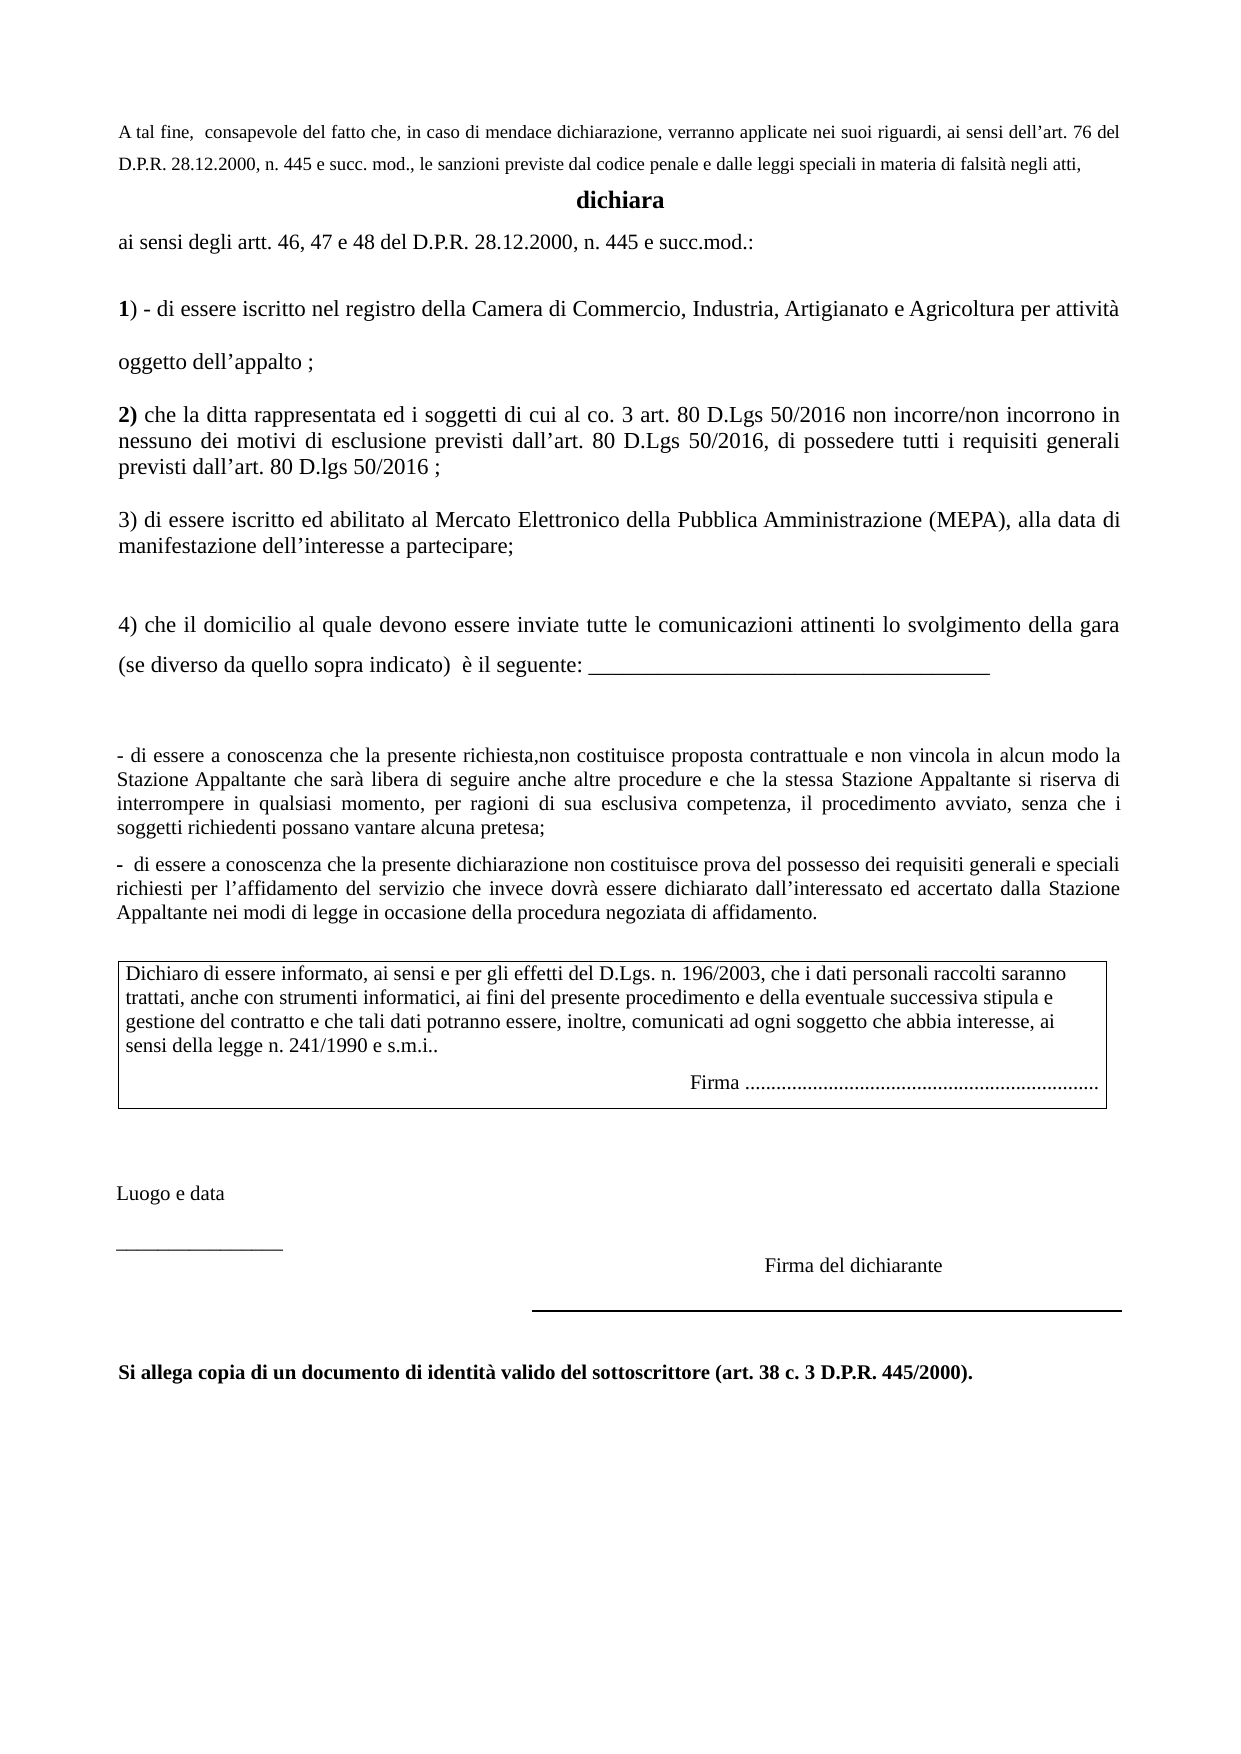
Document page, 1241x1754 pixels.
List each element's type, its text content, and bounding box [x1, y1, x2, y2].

text ai sensi degli artt. 46, 47 e 48 del D.P.R. 28.12.2000, n. 445 e succ.mod.: [118, 229, 1122, 254]
text 3) di essere iscritto ed abilitato al Mercato Elettronico della Pubblica Amministrazione (MEPA), alla data di manifestazione dell’interesse a partecipare; [118, 506, 1122, 559]
text 1) - di essere iscritto nel registro della Camera di Commercio, Industria, Artigianato e Agricoltura per attività oggetto dell’appalto ; [118, 295, 1122, 374]
table_header Dichiaro di essere informato, ai sensi e per gli effetti del D.Lgs. n. 196/2003, che i dati personali raccolti saranno trattati, anche con strumenti informatici, ai fini del presente procedimento e della eventuale successiva stipula e gestione del contratto e che tali dati potranno essere, inoltre, comunicati ad ogni soggetto che abbia interesse, ai sensi della legge n. 241/1990 e s.m.i.. Firma .................................................................... [119, 962, 1106, 1108]
text dichiara [118, 186, 1122, 214]
text Luogo e data [116, 1181, 1122, 1205]
text - di essere a conoscenza che la presente dichiarazione non costituisce prova del possesso dei requisiti generali e speciali richiesti per l’affidamento del servizio che invece dovrà essere dichiarato dall’interessato ed accertato dalla Stazione Appaltante nei modi di legge in occasione della procedura negoziata di affidamento. [116, 852, 1122, 924]
text Firma del dichiarante [532, 1253, 1122, 1277]
text 2) che la ditta rappresentata ed i soggetti di cui al co. 3 art. 80 D.Lgs 50/2016 non incorre/non incorrono in nessuno dei motivi di esclusione previsti dall’art. 80 D.Lgs 50/2016, di possedere tutti i requisiti generali previsti dall’art. 80 D.lgs 50/2016 ; [118, 401, 1122, 480]
text Si allega copia di un documento di identità valido del sottoscrittore (art. 38 c. 3 D.P.R. 445/2000). [118, 1360, 1122, 1384]
text A tal fine, consapevole del fatto che, in caso di mendace dichiarazione, verranno applicate nei suoi riguardi, ai sensi dell’art. 76 del D.P.R. 28.12.2000, n. 445 e succ. mod., le sanzioni previste dal codice penale e dalle leggi speciali in materia di falsità negli atti, [118, 121, 1122, 175]
text - di essere a conoscenza che la presente richiesta,non costituisce proposta contrattuale e non vincola in alcun modo la Stazione Appaltante che sarà libera di seguire anche altre procedure e che la stessa Stazione Appaltante si riserva di interrompere in qualsiasi momento, per ragioni di sua esclusiva competenza, il procedimento avviato, senza che i soggetti richiedenti possano vantare alcuna pretesa; [117, 743, 1122, 839]
text ________________ [116, 1229, 1122, 1253]
text 4) che il domicilio al quale devono essere inviate tutte le comunicazioni attinenti lo svolgimento della gara (se diverso da quello sopra indicato) è il seguente: ___________________________________ [118, 611, 1122, 677]
